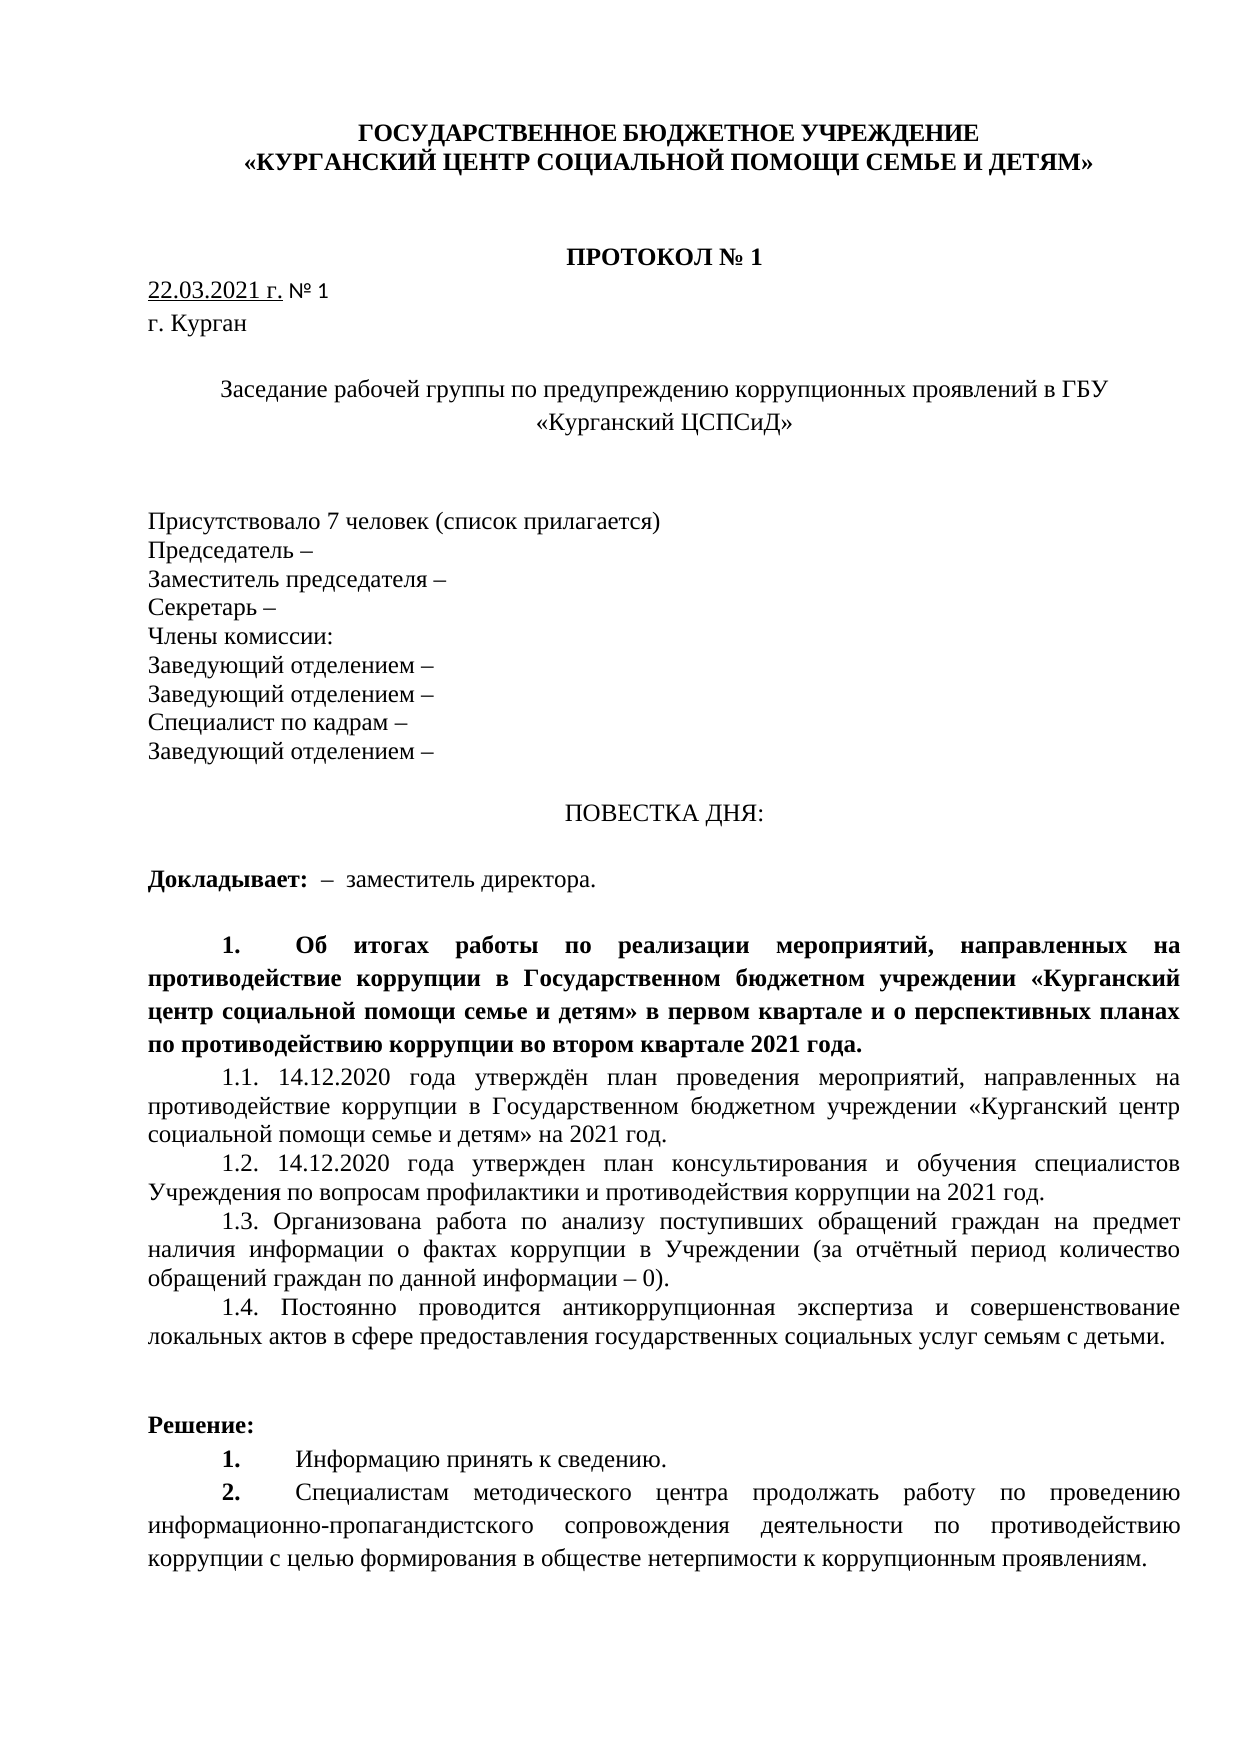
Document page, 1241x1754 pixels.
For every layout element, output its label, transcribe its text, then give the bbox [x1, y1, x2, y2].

text Заведующий отделением – [148, 736, 1181, 765]
text Заведующий отделением – [148, 650, 1181, 679]
text ПРОТОКОЛ № 1 [148, 242, 1181, 270]
text Специалист по кадрам – [148, 707, 1181, 736]
text Присутствовало 7 человек (список прилагается) [148, 506, 1181, 535]
text 1.2. 14.12.2020 года утвержден план консультирования и обучения специалистов Учреждения по вопросам профилактики и противодействия коррупции на 2021 год. [148, 1148, 1181, 1206]
text «Курганский центр социальной помощи семье и детям» [148, 147, 1190, 176]
text 1.1. 14.12.2020 года утверждён план проведения мероприятий, направленных на противодействие коррупции в Государственном бюджетном учреждении «Курганский центр социальной помощи семье и детям» на 2021 год. [148, 1062, 1181, 1148]
text Государственное БЮДЖЕТНОЕ учреждение [148, 118, 1190, 147]
text Заместитель председателя – [148, 564, 1181, 592]
text Решение: [148, 1411, 1181, 1439]
text Председатель – [148, 535, 1181, 564]
list Информацию принять к сведению. [148, 1444, 1181, 1472]
text 1.3. Организована работа по анализу поступивших обращений граждан на предмет наличия информации о фактах коррупции в Учреждении (за отчётный период количество обращений граждан по данной информации – 0). [148, 1206, 1181, 1292]
text Члены комиссии: [148, 621, 1181, 650]
list Об итогах работы по реализации мероприятий, направленных на противодействие коррупции в Государственном бюджетном учреждении «Курганский центр социальной помощи семье и детям» в первом квартале и о перспективных планах по противодействию коррупции во втором квартале 2021 года. [148, 930, 1181, 1058]
text 22.03.2021 г. № 1 [148, 275, 1181, 304]
text ПОВЕСТКА ДНЯ: [148, 798, 1181, 827]
text Секретарь – [148, 592, 1181, 621]
text Заведующий отделением – [148, 679, 1181, 707]
text Докладывает: – заместитель директора. [148, 864, 1181, 893]
text Заседание рабочей группы по предупреждению коррупционных проявлений в ГБУ «Курганский ЦСПСиД» [148, 374, 1181, 436]
text 1.4. Постоянно проводится антикоррупционная экспертиза и совершенствование локальных актов в сфере предоставления государственных социальных услуг семьям с детьми. [148, 1292, 1181, 1349]
list Специалистам методического центра продолжать работу по проведению информационно-пропагандистского сопровождения деятельности по противодействию коррупции с целью формирования в обществе нетерпимости к коррупционным проявлениям. [148, 1477, 1181, 1571]
text г. Курган [148, 308, 1181, 337]
